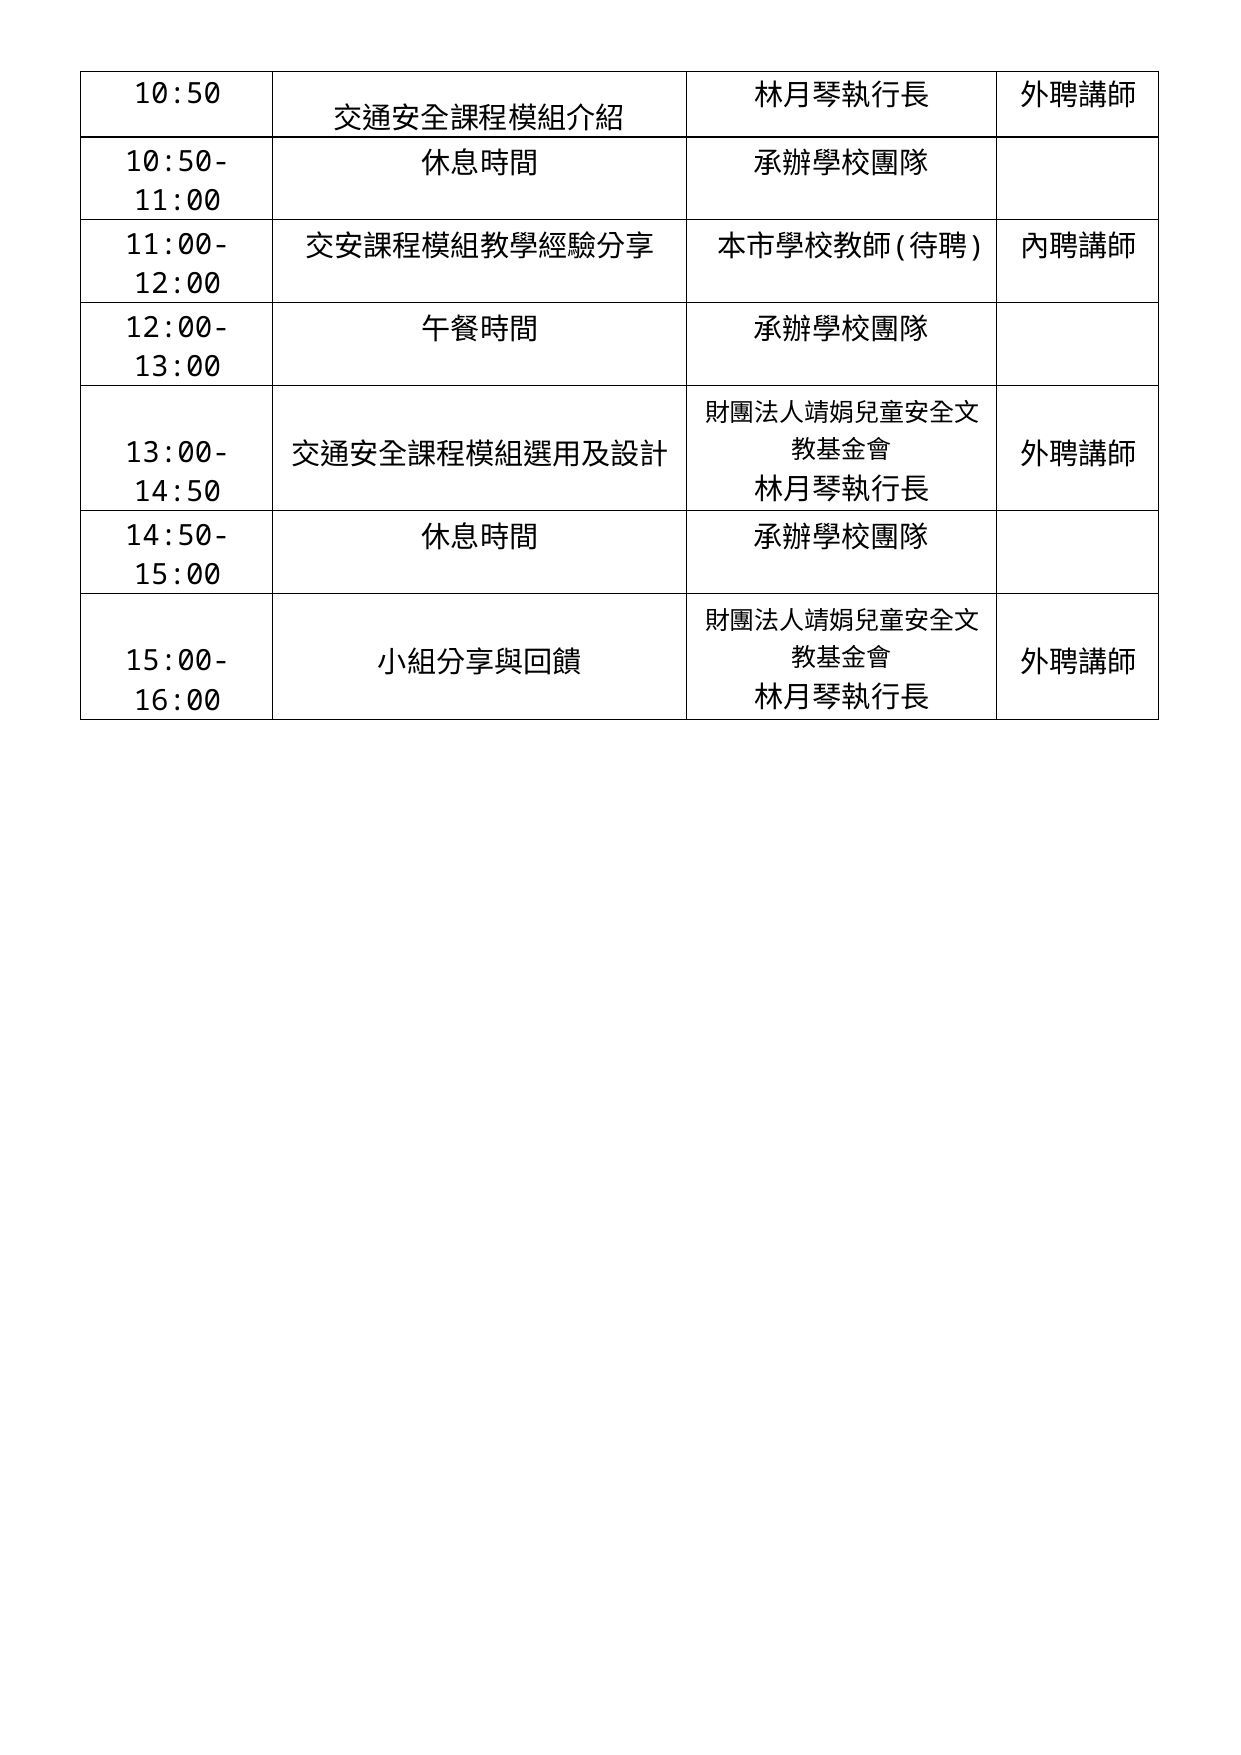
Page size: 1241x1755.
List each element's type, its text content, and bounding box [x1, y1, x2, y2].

table_cell 交通安全課程模組介紹 [273, 72, 686, 136]
table_cell 財團法人靖娟兒童安全文教基金會 林月琴執行長 [687, 594, 996, 718]
table_cell 休息時間 [273, 138, 686, 219]
table_cell 內聘講師 [997, 220, 1158, 302]
table_cell 林月琴執行長 [687, 72, 996, 136]
table_cell 本市學校教師(待聘) [687, 220, 996, 302]
table_cell 午餐時間 [273, 303, 686, 385]
table_cell 承辦學校團隊 [687, 303, 996, 385]
table_cell 休息時間 [273, 511, 686, 593]
table_cell 11:00-12:00 [81, 220, 272, 302]
table_cell 小組分享與回饋 [273, 594, 686, 718]
table_cell [997, 511, 1158, 593]
table_cell 外聘講師 [997, 386, 1158, 510]
table_cell 承辦學校團隊 [687, 138, 996, 219]
table_cell [997, 303, 1158, 385]
table_cell 交通安全課程模組選用及設計 [273, 386, 686, 510]
table_cell 外聘講師 [997, 594, 1158, 718]
table_cell 承辦學校團隊 [687, 511, 996, 593]
table_cell 15:00-16:00 [81, 594, 272, 718]
table_cell 財團法人靖娟兒童安全文教基金會 林月琴執行長 [687, 386, 996, 510]
table_cell 10:50-11:00 [81, 138, 272, 219]
table_cell 13:00-14:50 [81, 386, 272, 510]
table_cell [997, 138, 1158, 219]
table_cell 12:00-13:00 [81, 303, 272, 385]
table_cell 交安課程模組教學經驗分享 [273, 220, 686, 302]
table_cell 14:50-15:00 [81, 511, 272, 593]
table_cell 10:50 [81, 72, 272, 136]
table_cell 外聘講師 [997, 72, 1158, 136]
